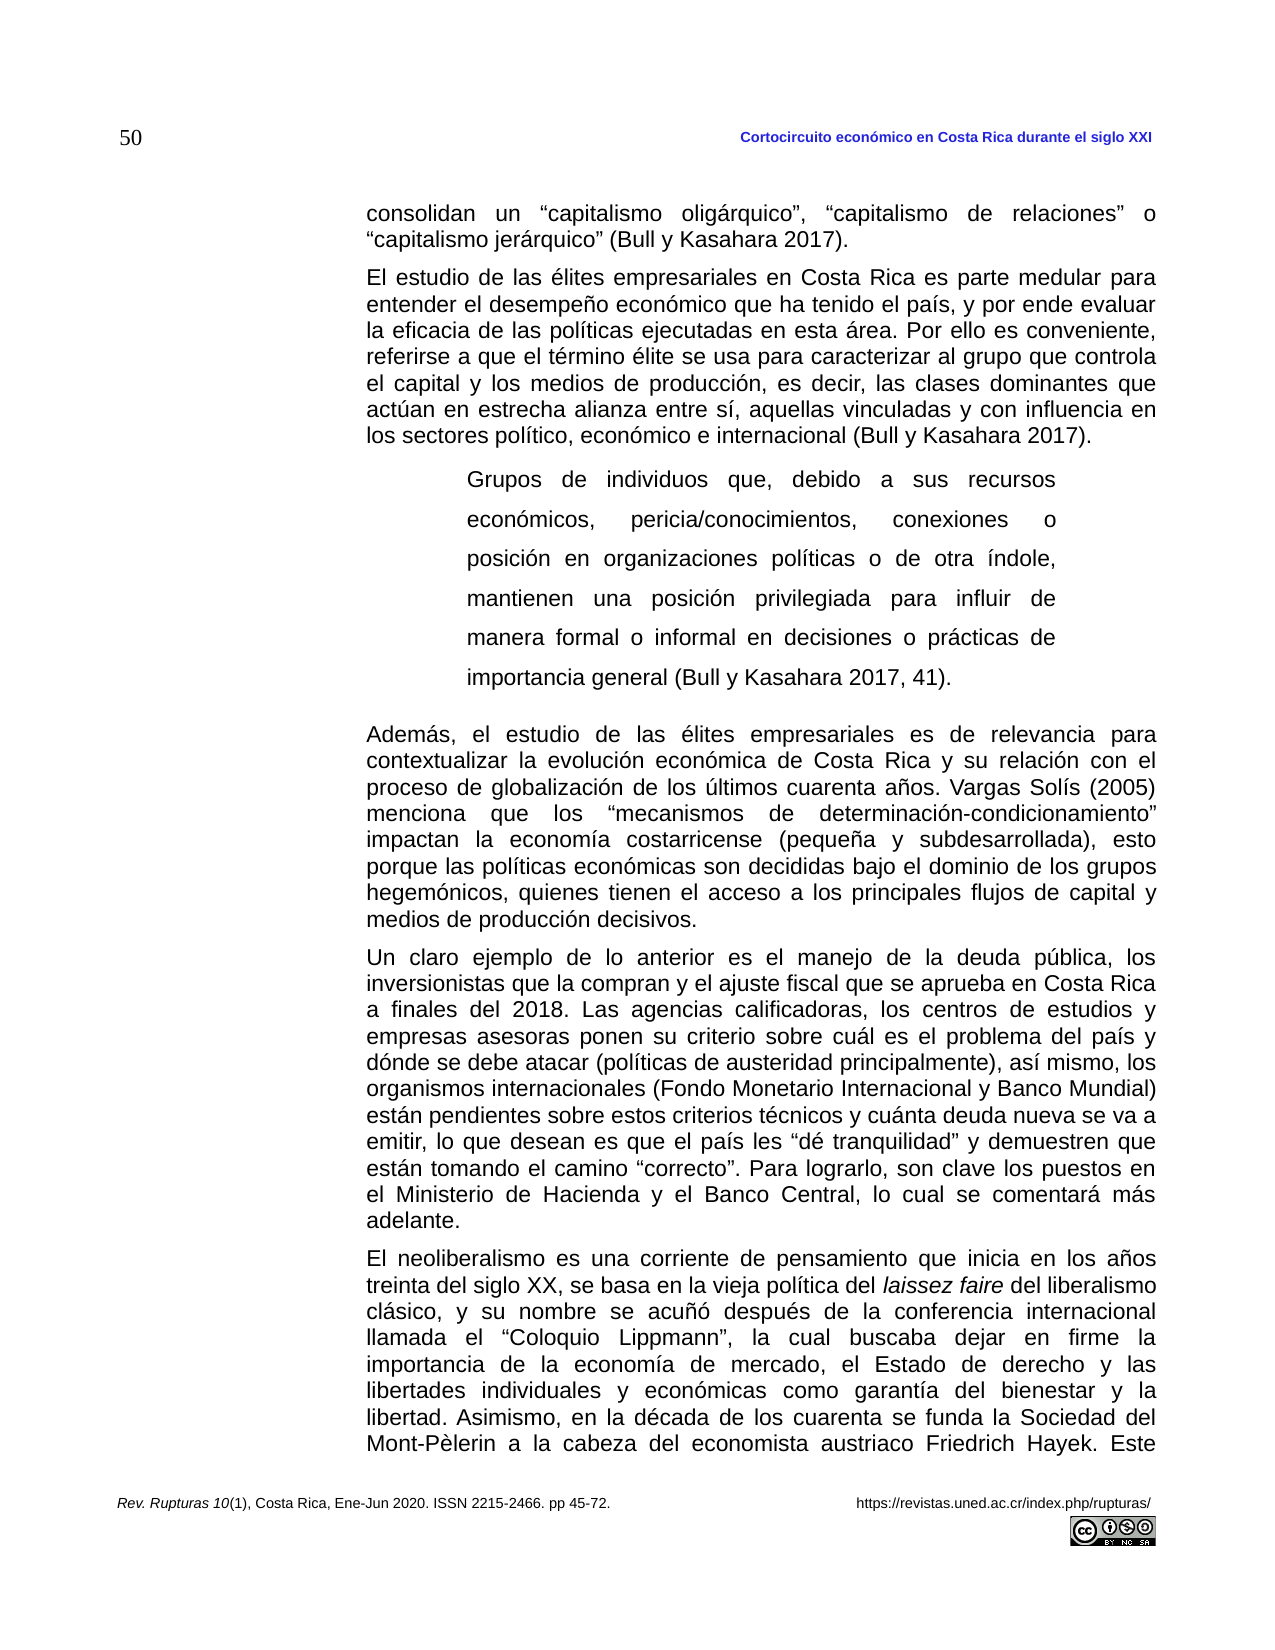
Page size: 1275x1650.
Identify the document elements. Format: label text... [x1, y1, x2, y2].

text El estudio de las élites empresariales en Costa Rica es parte medular para entender el desempeño económico que ha tenido el país, y por ende evaluar la eficacia de las políticas ejecutadas en esta área. Por ello es conveniente, referirse a que el término élite se usa para caracterizar al grupo que controla el capital y los medios de producción, es decir, las clases dominantes que actúan en estrecha alianza entre sí, aquellas vinculadas y con influencia en los sectores político, económico e internacional (Bull y Kasahara 2017). [366, 264, 1157, 449]
text El neoliberalismo es una corriente de pensamiento que inicia en los años treinta del siglo XX, se basa en la vieja política del laissez faire del liberalismo clásico, y su nombre se acuñó después de la conferencia internacional llamada el “Coloquio Lippmann”, la cual buscaba dejar en firme la importancia de la economía de mercado, el Estado de derecho y las libertades individuales y económicas como garantía del bienestar y la libertad. Asimismo, en la década de los cuarenta se funda la Sociedad del Mont-Pèlerin a la cabeza del economista austriaco Friedrich Hayek. Este [366, 1245, 1157, 1456]
picture [1070, 1516, 1156, 1546]
text Grupos de individuos que, debido a sus recursos económicos, pericia/conocimientos, conexiones o posición en organizaciones políticas o de otra índole, mantienen una posición privilegiada para influir de manera formal o informal en decisiones o prácticas de importancia general (Bull y Kasahara 2017, 41). [467, 466, 1056, 690]
text Además, el estudio de las élites empresariales es de relevancia para contextualizar la evolución económica de Costa Rica y su relación con el proceso de globalización de los últimos cuarenta años. Vargas Solís (2005) menciona que los “mecanismos de determinación-condicionamiento” impactan la economía costarricense (pequeña y subdesarrollada), esto porque las políticas económicas son decididas bajo el dominio de los grupos hegemónicos, quienes tienen el acceso a los principales flujos de capital y medios de producción decisivos. [366, 721, 1157, 932]
text Un claro ejemplo de lo anterior es el manejo de la deuda pública, los inversionistas que la compran y el ajuste fiscal que se aprueba en Costa Rica a finales del 2018. Las agencias calificadoras, los centros de estudios y empresas asesoras ponen su criterio sobre cuál es el problema del país y dónde se debe atacar (políticas de austeridad principalmente), así mismo, los organismos internacionales (Fondo Monetario Internacional y Banco Mundial) están pendientes sobre estos criterios técnicos y cuánta deuda nueva se va a emitir, lo que desean es que el país les “dé tranquilidad” y demuestren que están tomando el camino “correcto”. Para lograrlo, son clave los puestos en el Ministerio de Hacienda y el Banco Central, lo cual se comentará más adelante. [366, 944, 1157, 1233]
text consolidan un “capitalismo oligárquico”, “capitalismo de relaciones” o “capitalismo jerárquico” (Bull y Kasahara 2017). [366, 200, 1157, 252]
